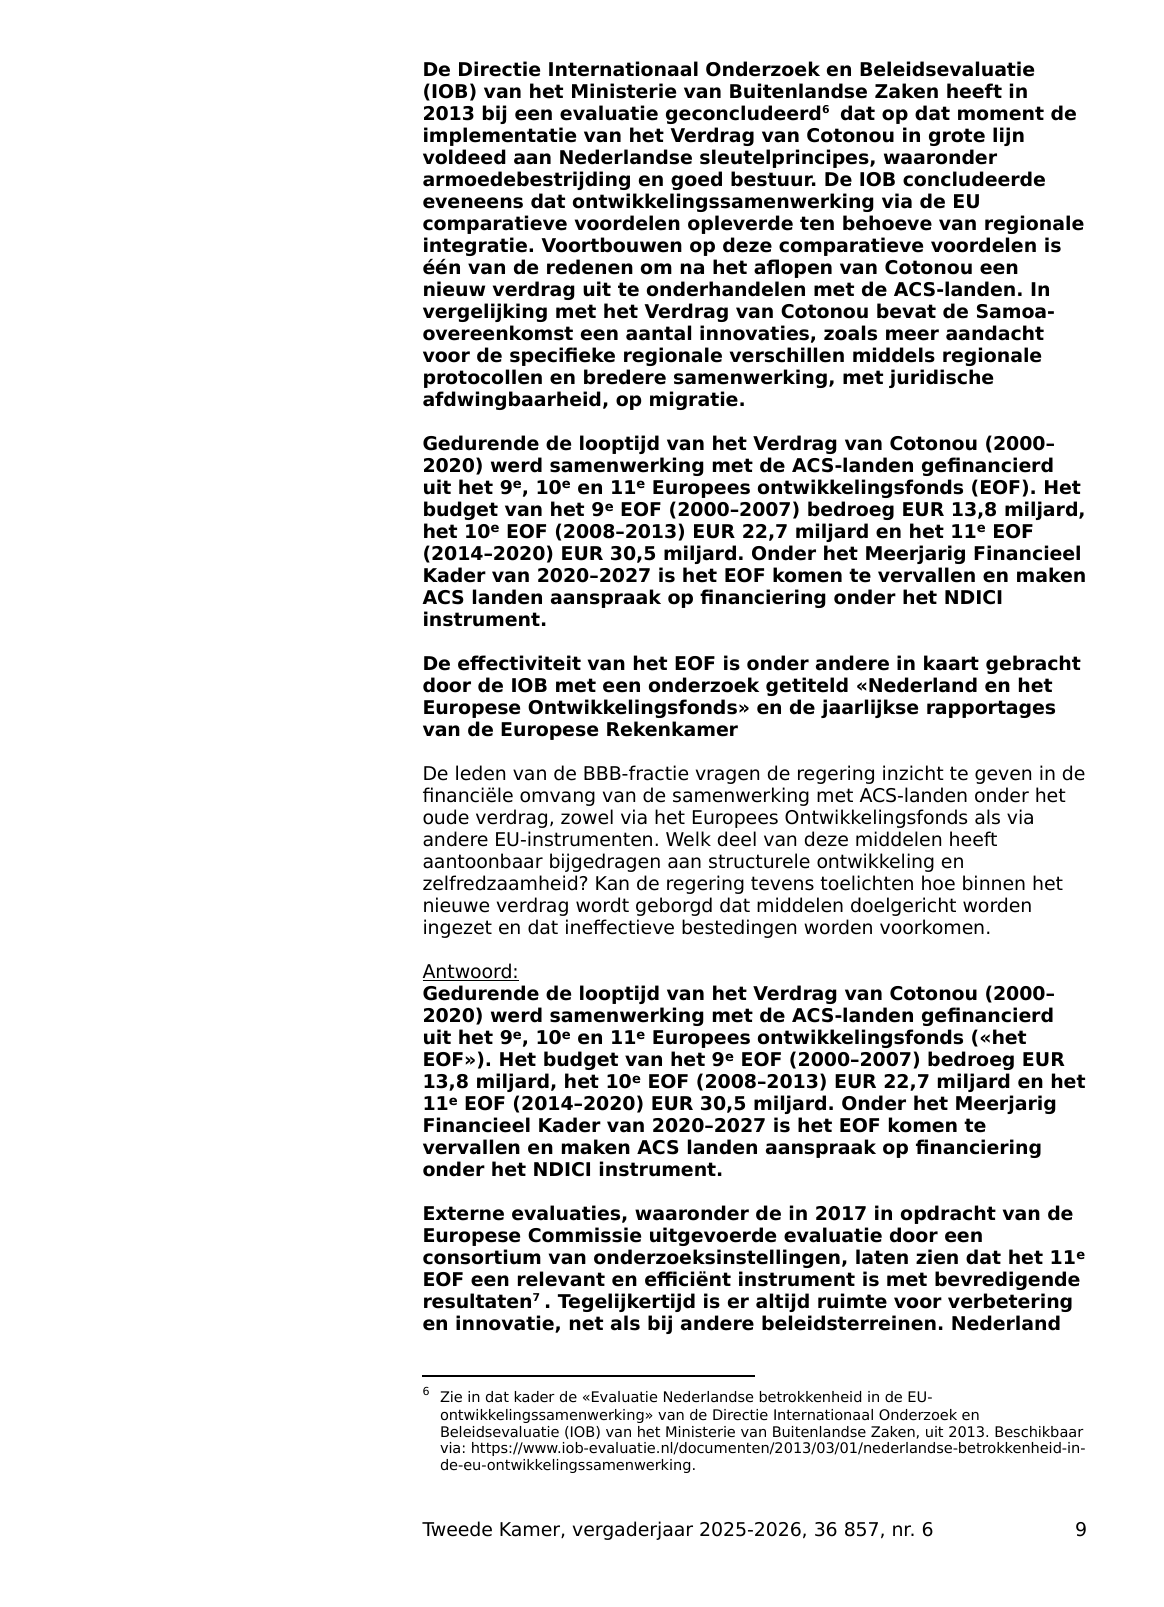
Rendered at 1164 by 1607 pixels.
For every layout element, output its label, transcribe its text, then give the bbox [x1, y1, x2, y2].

text Externe evaluaties, waaronder de in 2017 in opdracht van de Europese Commissie uitgevoerde evaluatie door een consortium van onderzoeksinstellingen, laten zien dat het 11e EOF een relevant en efficiënt instrument is met bevredigende resultaten. Tegelijkertijd is er altijd ruimte voor verbetering en innovatie, net als bij andere beleidsterreinen. Nederland [422, 1203, 1087, 1335]
text Zie in dat kader de «Evaluatie Nederlandse betrokkenheid in de EU-ontwikkelingssamenwerking» van de Directie Internationaal Onderzoek en Beleidsevaluatie (IOB) van het Ministerie van Buitenlandse Zaken, uit 2013. Beschikbaar via: https://www.iob-evaluatie.nl/documenten/2013/03/01/nederlandse-betrokkenheid-in-de-eu-ontwikkelingssamenwerking. [422, 1385, 1087, 1474]
text De Directie Internationaal Onderzoek en Beleidsevaluatie (IOB) van het Ministerie van Buitenlandse Zaken heeft in 2013 bij een evaluatie geconcludeerd dat op dat moment de implementatie van het Verdrag van Cotonou in grote lijn voldeed aan Nederlandse sleutelprincipes, waaronder armoedebestrijding en goed bestuur. De IOB concludeerde eveneens dat ontwikkelingssamenwerking via de EU comparatieve voordelen opleverde ten behoeve van regionale integratie. Voortbouwen op deze comparatieve voordelen is één van de redenen om na het aflopen van Cotonou een nieuw verdrag uit te onderhandelen met de ACS-landen. In vergelijking met het Verdrag van Cotonou bevat de Samoa-overeenkomst een aantal innovaties, zoals meer aandacht voor de specifieke regionale verschillen middels regionale protocollen en bredere samenwerking, met juridische afdwingbaarheid, op migratie. [422, 59, 1087, 411]
subtitle De effectiviteit van het EOF is onder andere in kaart gebracht door de IOB met een onderzoek getiteld «Nederland en het Europese Ontwikkelingsfonds» en de jaarlijkse rapportages van de Europese Rekenkamer [422, 653, 1087, 741]
text Antwoord: [422, 961, 1087, 983]
text Gedurende de looptijd van het Verdrag van Cotonou (2000–2020) werd samenwerking met de ACS-landen gefinancierd uit het 9e, 10e en 11e Europees ontwikkelingsfonds (EOF). Het budget van het 9e EOF (2000–2007) bedroeg EUR 13,8 miljard, het 10e EOF (2008–2013) EUR 22,7 miljard en het 11e EOF (2014–2020) EUR 30,5 miljard. Onder het Meerjarig Financieel Kader van 2020–2027 is het EOF komen te vervallen en maken ACS landen aanspraak op financiering onder het NDICI instrument. [422, 433, 1087, 631]
text Gedurende de looptijd van het Verdrag van Cotonou (2000–2020) werd samenwerking met de ACS-landen gefinancierd uit het 9e, 10e en 11e Europees ontwikkelingsfonds («het EOF»). Het budget van het 9e EOF (2000–2007) bedroeg EUR 13,8 miljard, het 10e EOF (2008–2013) EUR 22,7 miljard en het 11e EOF (2014–2020) EUR 30,5 miljard. Onder het Meerjarig Financieel Kader van 2020–2027 is het EOF komen te vervallen en maken ACS landen aanspraak op financiering onder het NDICI instrument. [422, 983, 1087, 1181]
text De leden van de BBB-fractie vragen de regering inzicht te geven in de financiële omvang van de samenwerking met ACS-landen onder het oude verdrag, zowel via het Europees Ontwikkelingsfonds als via andere EU-instrumenten. Welk deel van deze middelen heeft aantoonbaar bijgedragen aan structurele ontwikkeling en zelfredzaamheid? Kan de regering tevens toelichten hoe binnen het nieuwe verdrag wordt geborgd dat middelen doelgericht worden ingezet en dat ineffectieve bestedingen worden voorkomen. [422, 763, 1087, 939]
